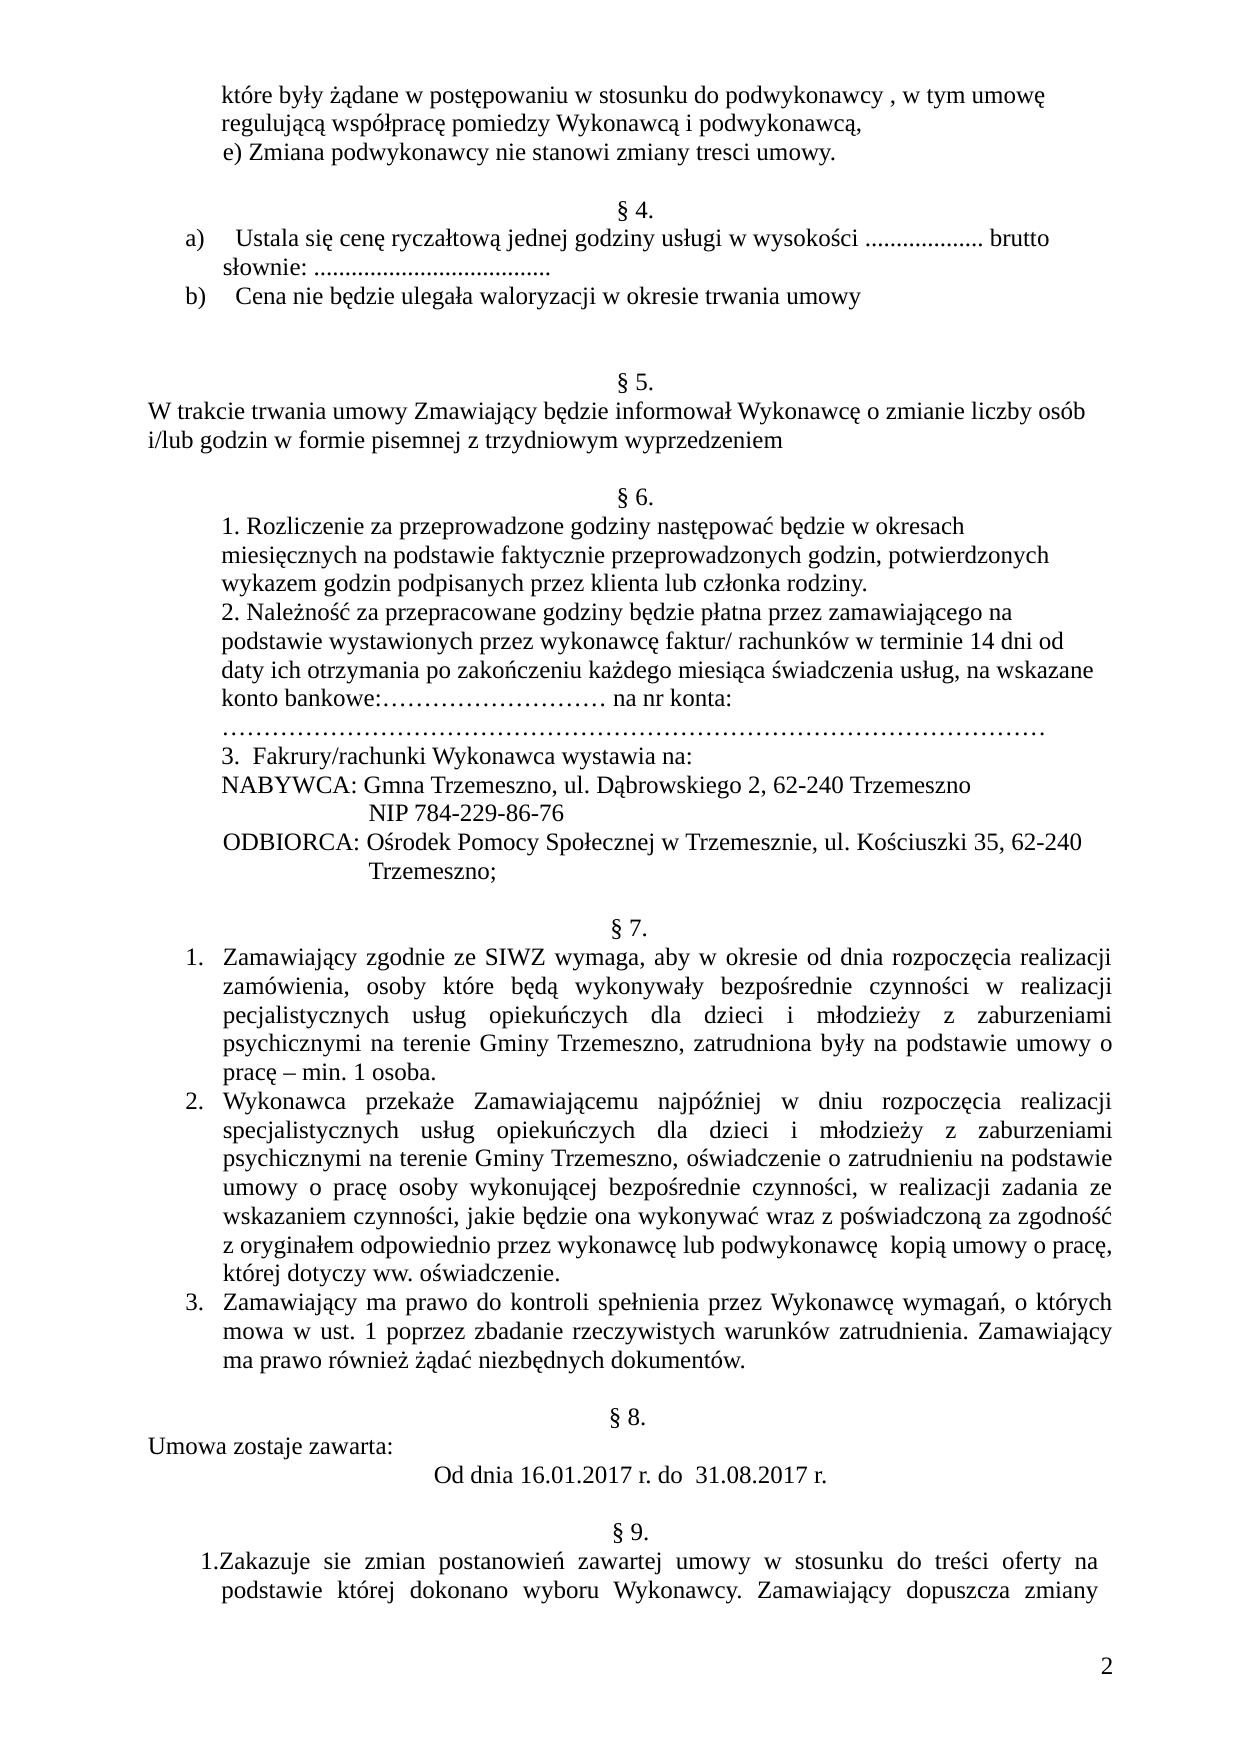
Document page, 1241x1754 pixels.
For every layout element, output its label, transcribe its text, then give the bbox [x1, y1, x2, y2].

text 1. Rozliczenie za przeprowadzone godziny następować będzie w okresach miesięcznych na podstawie faktycznie przeprowadzonych godzin, potwierdzonych wykazem godzin podpisanych przez klienta lub członka rodziny. [148, 511, 1113, 597]
text Umowa zostaje zawarta: [148, 1431, 1113, 1460]
list ODBIORCA: Ośrodek Pomocy Społecznej w Trzemesznie, ul. Kościuszki 35, 62-240 Trzemeszno; [148, 827, 1113, 885]
list które były żądane w postępowaniu w stosunku do podwykonawcy , w tym umowę regulującą współpracę pomiedzy Wykonawcą i podwykonawcą, [148, 80, 1113, 137]
text 1.Zakazuje sie zmian postanowień zawartej umowy w stosunku do treści oferty na podstawie której dokonano wyboru Wykonawcy. Zamawiający dopuszcza zmiany [148, 1546, 1113, 1603]
text § 4. [148, 195, 1113, 223]
list Zamawiający ma prawo do kontroli spełnienia przez Wykonawcę wymagań, o których mowa w ust. 1 poprzez zbadanie rzeczywistych warunków zatrudnienia. Zamawiający ma prawo również żądać niezbędnych dokumentów. [185, 1287, 1113, 1373]
text § 7. [148, 913, 1113, 942]
text 2. Należność za przepracowane godziny będzie płatna przez zamawiającego na podstawie wystawionych przez wykonawcę faktur/ rachunków w terminie 14 dni od daty ich otrzymania po zakończeniu każdego miesiąca świadczenia usług, na wskazane konto bankowe:……………………… na nr konta: ……………………………………………………………………………………… [148, 597, 1113, 741]
text § 5. [148, 367, 1113, 396]
text W trakcie trwania umowy Zmawiający będzie informował Wykonawcę o zmianie liczby osób i/lub godzin w formie pisemnej z trzydniowym wyprzedzeniem [148, 396, 1113, 453]
text § 9. [148, 1517, 1113, 1546]
text NIP 784-229-86-76 [148, 798, 1113, 827]
list Zamawiający zgodnie ze SIWZ wymaga, aby w okresie od dnia rozpoczęcia realizacji zamówienia, osoby które będą wykonywały bezpośrednie czynności w realizacji pecjalistycznych usług opiekuńczych dla dzieci i młodzieży z zaburzeniami psychicznymi na terenie Gminy Trzemeszno, zatrudniona były na podstawie umowy o pracę – min. 1 osoba. [185, 942, 1113, 1086]
text 3. Fakrury/rachunki Wykonawca wystawia na: [148, 741, 1113, 770]
text Od dnia 16.01.2017 r. do 31.08.2017 r. [148, 1460, 1113, 1488]
list Ustala się cenę ryczałtową jednej godziny usługi w wysokości ................... brutto słownie: ...................................... [185, 223, 1113, 281]
list e) Zmiana podwykonawcy nie stanowi zmiany tresci umowy. [148, 137, 1113, 166]
list Wykonawca przekaże Zamawiającemu najpóźniej w dniu rozpoczęcia realizacji specjalistycznych usług opiekuńczych dla dzieci i młodzieży z zaburzeniami psychicznymi na terenie Gminy Trzemeszno, oświadczenie o zatrudnieniu na podstawie umowy o pracę osoby wykonującej bezpośrednie czynności, w realizacji zadania ze wskazaniem czynności, jakie będzie ona wykonywać wraz z poświadczoną za zgodność z oryginałem odpowiednio przez wykonawcę lub podwykonawcę kopią umowy o pracę, której dotyczy ww. oświadczenie. [185, 1086, 1113, 1287]
text § 8. [148, 1402, 1113, 1431]
text NABYWCA: Gmna Trzemeszno, ul. Dąbrowskiego 2, 62-240 Trzemeszno [148, 770, 1113, 798]
list Cena nie będzie ulegała waloryzacji w okresie trwania umowy [185, 281, 1113, 310]
text § 6. [148, 482, 1113, 511]
